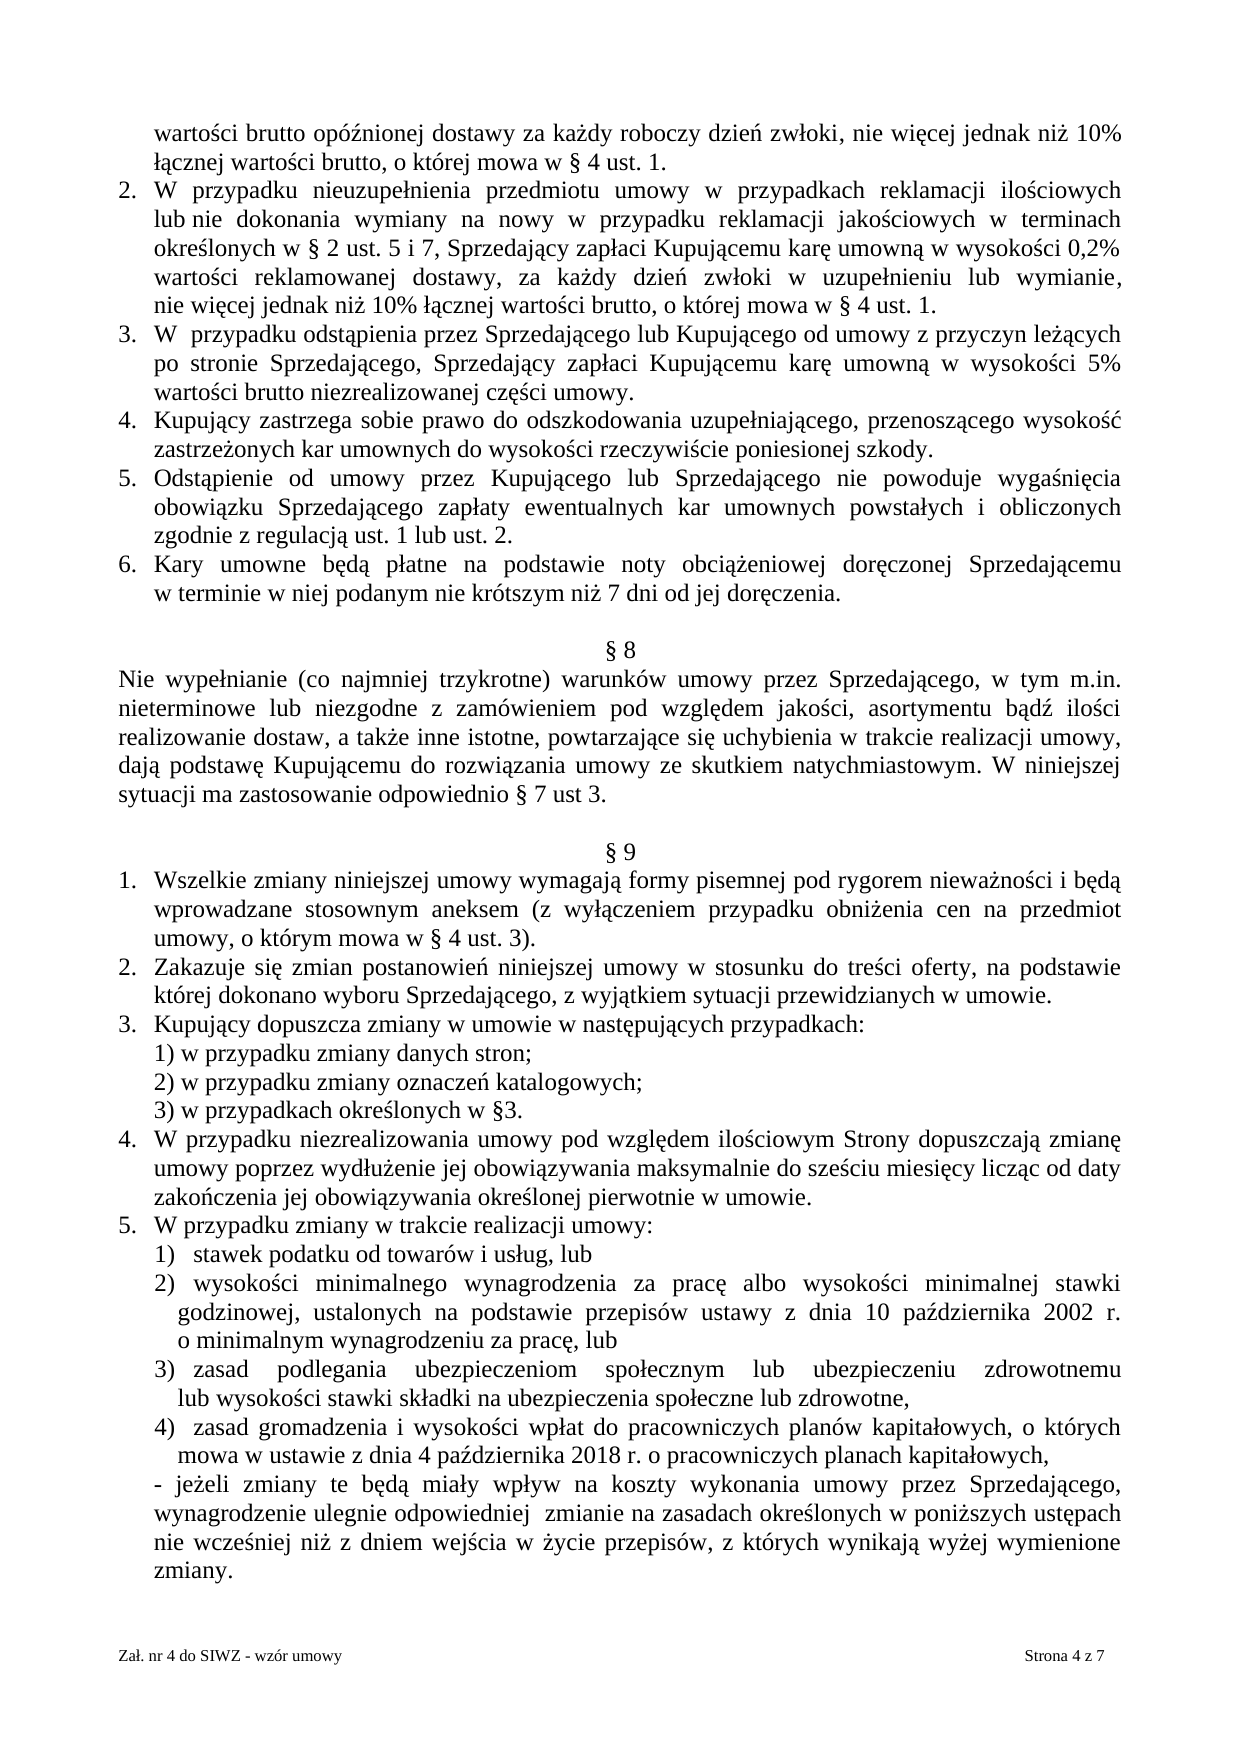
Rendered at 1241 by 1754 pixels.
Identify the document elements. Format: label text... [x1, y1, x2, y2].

list wysokości minimalnego wynagrodzenia za pracę albo wysokości minimalnej stawki godzinowej, ustalonych na podstawie przepisów ustawy z dnia 10 października 2002 r. o minimalnym wynagrodzeniu za pracę, lub [154, 1268, 1122, 1354]
text Nie wypełnianie (co najmniej trzykrotne) warunków umowy przez Sprzedającego, w tym m.in. nieterminowe lub niezgodne z zamówieniem pod względem jakości, asortymentu bądź ilości realizowanie dostaw, a także inne istotne, powtarzające się uchybienia w trakcie realizacji umowy, dają podstawę Kupującemu do rozwiązania umowy ze skutkiem natychmiastowym. W niniejszej sytuacji ma zastosowanie odpowiednio § 7 ust 3. [118, 664, 1122, 808]
list Odstąpienie od umowy przez Kupującego lub Sprzedającego nie powoduje wygaśnięcia obowiązku Sprzedającego zapłaty ewentualnych kar umownych powstałych i obliczonych zgodnie z regulacją ust. 1 lub ust. 2. [118, 463, 1122, 549]
list W przypadku odstąpienia przez Sprzedającego lub Kupującego od umowy z przyczyn leżących po stronie Sprzedającego, Sprzedający zapłaci Kupującemu karę umowną w wysokości 5% wartości brutto niezrealizowanej części umowy. [118, 319, 1122, 406]
list stawek podatku od towarów i usług, lub [154, 1239, 1122, 1268]
list W przypadku nieuzupełnienia przedmiotu umowy w przypadkach reklamacji ilościowych lub nie dokonania wymiany na nowy w przypadku reklamacji jakościowych w terminach określonych w § 2 ust. 5 i 7, Sprzedający zapłaci Kupującemu karę umowną w wysokości 0,2% wartości reklamowanej dostawy, za każdy dzień zwłoki w uzupełnieniu lub wymianie, nie więcej jednak niż 10% łącznej wartości brutto, o której mowa w § 4 ust. 1. [118, 176, 1122, 319]
text § 8 [118, 636, 1122, 664]
list W przypadku zmiany w trakcie realizacji umowy: [118, 1211, 1122, 1239]
list wartości brutto opóźnionej dostawy za każdy roboczy dzień zwłoki, nie więcej jednak niż 10% łącznej wartości brutto, o której mowa w § 4 ust. 1. [118, 118, 1122, 176]
list Kary umowne będą płatne na podstawie noty obciążeniowej doręczonej Sprzedającemu w terminie w niej podanym nie krótszym niż 7 dni od jej doręczenia. [118, 549, 1122, 607]
list - jeżeli zmiany te będą miały wpływ na koszty wykonania umowy przez Sprzedającego, wynagrodzenie ulegnie odpowiedniej zmianie na zasadach określonych w poniższych ustępach nie wcześniej niż z dniem wejścia w życie przepisów, z których wynikają wyżej wymienione zmiany. [118, 1469, 1122, 1584]
list zasad podlegania ubezpieczeniom społecznym lub ubezpieczeniu zdrowotnemu lub wysokości stawki składki na ubezpieczenia społeczne lub zdrowotne, [154, 1354, 1122, 1412]
list Zakazuje się zmian postanowień niniejszej umowy w stosunku do treści oferty, na podstawie której dokonano wyboru Sprzedającego, z wyjątkiem sytuacji przewidzianych w umowie. [118, 952, 1122, 1009]
list 1) w przypadku zmiany danych stron; [118, 1038, 1122, 1067]
list 2) w przypadku zmiany oznaczeń katalogowych; [118, 1067, 1122, 1096]
list zasad gromadzenia i wysokości wpłat do pracowniczych planów kapitałowych, o których mowa w ustawie z dnia 4 października 2018 r. o pracowniczych planach kapitałowych, [154, 1412, 1122, 1469]
list Kupujący dopuszcza zmiany w umowie w następujących przypadkach: [118, 1009, 1122, 1038]
list W przypadku niezrealizowania umowy pod względem ilościowym Strony dopuszczają zmianę umowy poprzez wydłużenie jej obowiązywania maksymalnie do sześciu miesięcy licząc od daty zakończenia jej obowiązywania określonej pierwotnie w umowie. [118, 1124, 1122, 1211]
list Wszelkie zmiany niniejszej umowy wymagają formy pisemnej pod rygorem nieważności i będą wprowadzane stosownym aneksem (z wyłączeniem przypadku obniżenia cen na przedmiot umowy, o którym mowa w § 4 ust. 3). [118, 866, 1122, 952]
text § 9 [118, 837, 1122, 866]
list 3) w przypadkach określonych w §3. [118, 1096, 1122, 1124]
list Kupujący zastrzega sobie prawo do odszkodowania uzupełniającego, przenoszącego wysokość zastrzeżonych kar umownych do wysokości rzeczywiście poniesionej szkody. [118, 406, 1122, 463]
